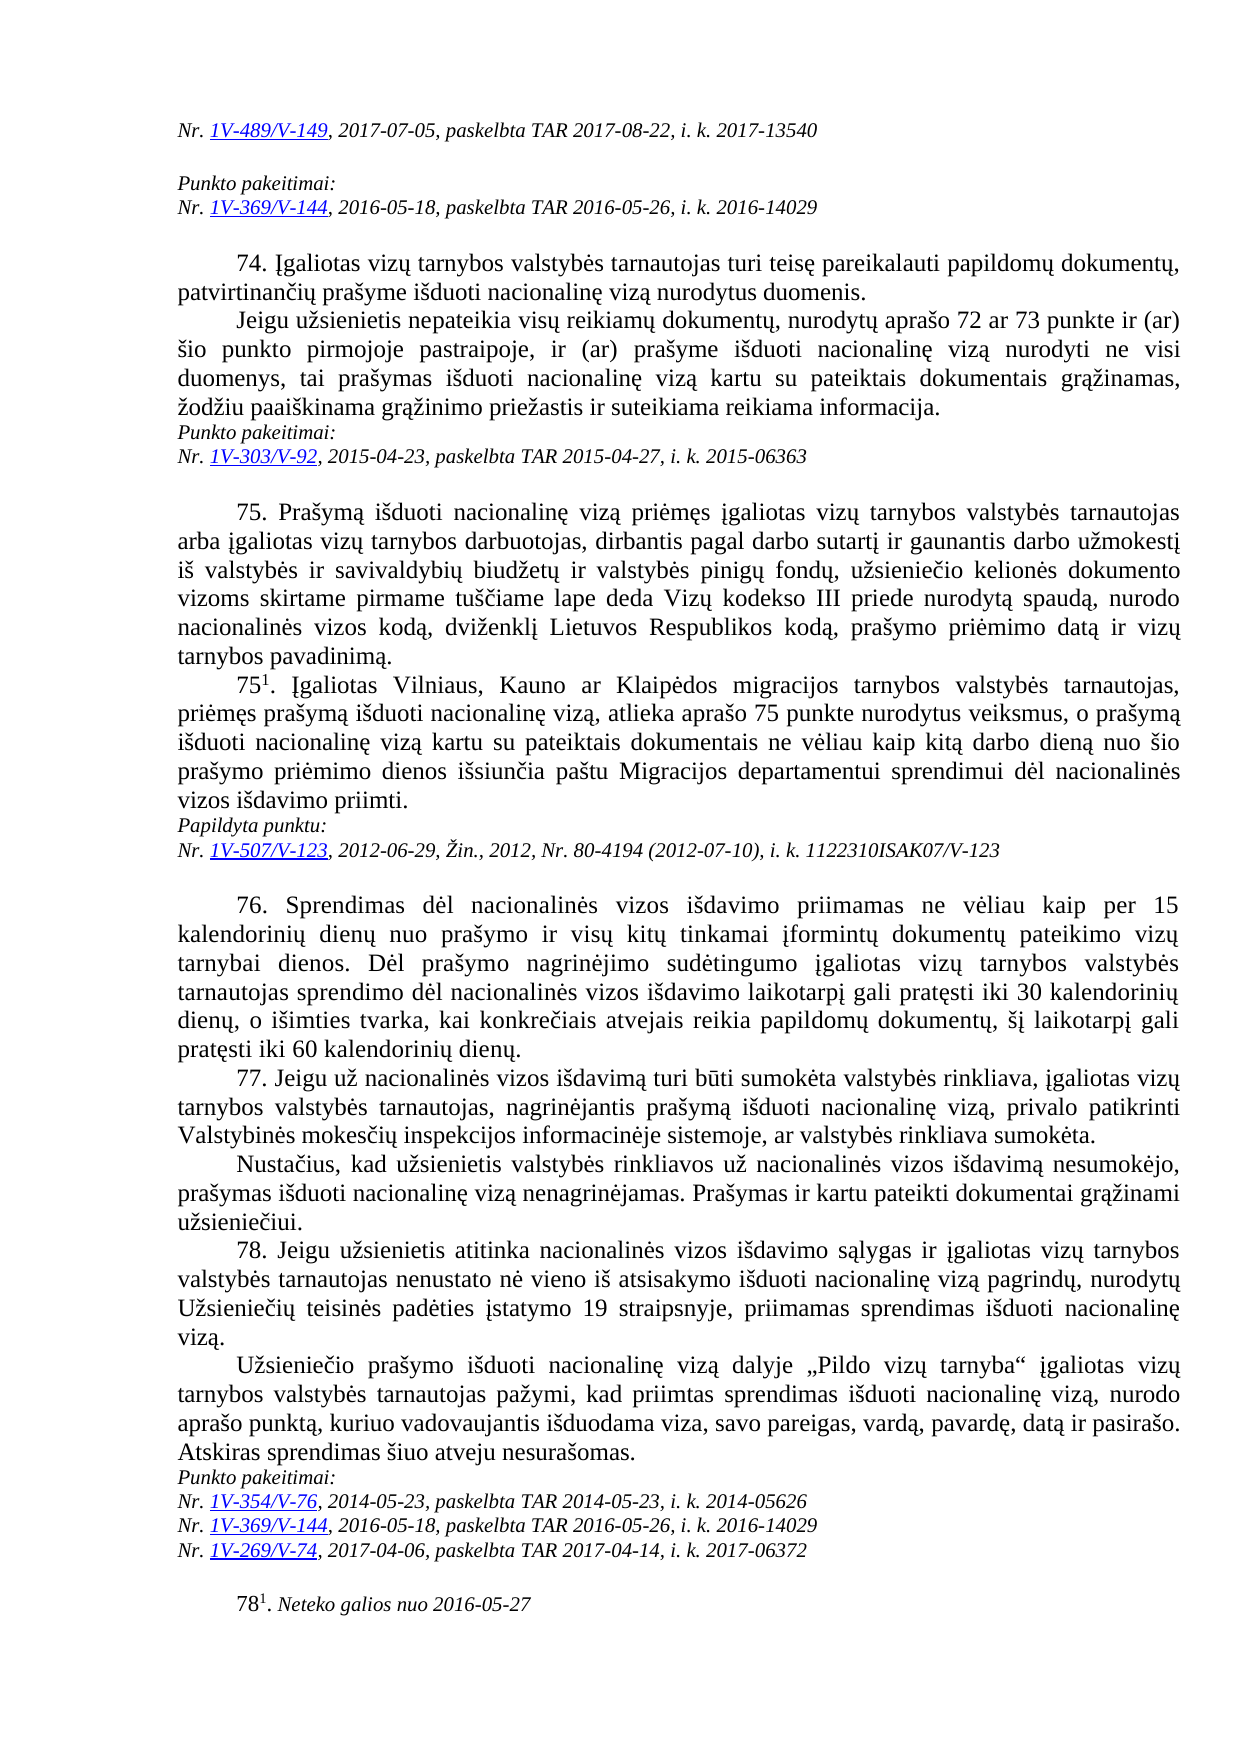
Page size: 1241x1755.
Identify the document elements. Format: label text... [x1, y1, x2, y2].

text 751. Įgaliotas Vilniaus, Kauno ar Klaipėdos migracijos tarnybos valstybės tarnautojas, priėmęs prašymą išduoti nacionalinę vizą, atlieka aprašo 75 punkte nurodytus veiksmus, o prašymą išduoti nacionalinę vizą kartu su pateiktais dokumentais ne vėliau kaip kitą darbo dieną nuo šio prašymo priėmimo dienos išsiunčia paštu Migracijos departamentui sprendimui dėl nacionalinės vizos išdavimo priimti. [177, 670, 1181, 813]
text Punkto pakeitimai: [177, 171, 1181, 195]
text 75. Prašymą išduoti nacionalinę vizą priėmęs įgaliotas vizų tarnybos valstybės tarnautojas arba įgaliotas vizų tarnybos darbuotojas, dirbantis pagal darbo sutartį ir gaunantis darbo užmokestį iš valstybės ir savivaldybių biudžetų ir valstybės pinigų fondų, užsieniečio kelionės dokumento vizoms skirtame pirmame tuščiame lape deda Vizų kodekso III priede nurodytą spaudą, nurodo nacionalinės vizos kodą, dviženklį Lietuvos Respublikos kodą, prašymo priėmimo datą ir vizų tarnybos pavadinimą. [177, 497, 1181, 670]
text 78. Jeigu užsienietis atitinka nacionalinės vizos išdavimo sąlygas ir įgaliotas vizų tarnybos valstybės tarnautojas nenustato nė vieno iš atsisakymo išduoti nacionalinę vizą pagrindų, nurodytų Užsieniečių teisinės padėties įstatymo 19 straipsnyje, priimamas sprendimas išduoti nacionalinę vizą. [177, 1235, 1181, 1350]
text Nr. 1V-354/V-76, 2014-05-23, paskelbta TAR 2014-05-23, i. k. 2014-05626 [177, 1489, 1181, 1513]
text Užsieniečio prašymo išduoti nacionalinę vizą dalyje „Pildo vizų tarnyba“ įgaliotas vizų tarnybos valstybės tarnautojas pažymi, kad priimtas sprendimas išduoti nacionalinę vizą, nurodo aprašo punktą, kuriuo vadovaujantis išduodama viza, savo pareigas, vardą, pavardę, datą ir pasirašo. Atskiras sprendimas šiuo atveju nesurašomas. [177, 1350, 1181, 1465]
text 76. Sprendimas dėl nacionalinės vizos išdavimo priimamas ne vėliau kaip per 15 kalendorinių dienų nuo prašymo ir visų kitų tinkamai įformintų dokumentų pateikimo vizų tarnybai dienos. Dėl prašymo nagrinėjimo sudėtingumo įgaliotas vizų tarnybos valstybės tarnautojas sprendimo dėl nacionalinės vizos išdavimo laikotarpį gali pratęsti iki 30 kalendorinių dienų, o išimties tvarka, kai konkrečiais atvejais reikia papildomų dokumentų, šį laikotarpį gali pratęsti iki 60 kalendorinių dienų. [177, 890, 1181, 1063]
text Jeigu užsienietis nepateikia visų reikiamų dokumentų, nurodytų aprašo 72 ar 73 punkte ir (ar) šio punkto pirmojoje pastraipoje, ir (ar) prašyme išduoti nacionalinę vizą nurodyti ne visi duomenys, tai prašymas išduoti nacionalinę vizą kartu su pateiktais dokumentais grąžinamas, žodžiu paaiškinama grąžinimo priežastis ir suteikiama reikiama informacija. [177, 305, 1181, 420]
text Nr. 1V-489/V-149, 2017-07-05, paskelbta TAR 2017-08-22, i. k. 2017-13540 [177, 118, 1181, 142]
text Nr. 1V-269/V-74, 2017-04-06, paskelbta TAR 2017-04-14, i. k. 2017-06372 [177, 1537, 1181, 1562]
text Nr. 1V-303/V-92, 2015-04-23, paskelbta TAR 2015-04-27, i. k. 2015-06363 [177, 444, 1181, 468]
text Nr. 1V-369/V-144, 2016-05-18, paskelbta TAR 2016-05-26, i. k. 2016-14029 [177, 195, 1181, 219]
text Nr. 1V-507/V-123, 2012-06-29, Žin., 2012, Nr. 80-4194 (2012-07-10), i. k. 1122310ISAK07/V-123 [177, 837, 1181, 862]
text Papildyta punktu: [177, 813, 1181, 837]
text 74. Įgaliotas vizų tarnybos valstybės tarnautojas turi teisę pareikalauti papildomų dokumentų, patvirtinančių prašyme išduoti nacionalinę vizą nurodytus duomenis. [177, 248, 1181, 305]
text Punkto pakeitimai: [177, 420, 1181, 444]
text 77. Jeigu už nacionalinės vizos išdavimą turi būti sumokėta valstybės rinkliava, įgaliotas vizų tarnybos valstybės tarnautojas, nagrinėjantis prašymą išduoti nacionalinę vizą, privalo patikrinti Valstybinės mokesčių inspekcijos informacinėje sistemoje, ar valstybės rinkliava sumokėta. [177, 1063, 1181, 1149]
text 781. Neteko galios nuo 2016-05-27 [177, 1590, 1181, 1617]
text Nustačius, kad užsienietis valstybės rinkliavos už nacionalinės vizos išdavimą nesumokėjo, prašymas išduoti nacionalinę vizą nenagrinėjamas. Prašymas ir kartu pateikti dokumentai grąžinami užsieniečiui. [177, 1149, 1181, 1235]
text Punkto pakeitimai: [177, 1465, 1181, 1489]
text Nr. 1V-369/V-144, 2016-05-18, paskelbta TAR 2016-05-26, i. k. 2016-14029 [177, 1513, 1181, 1537]
